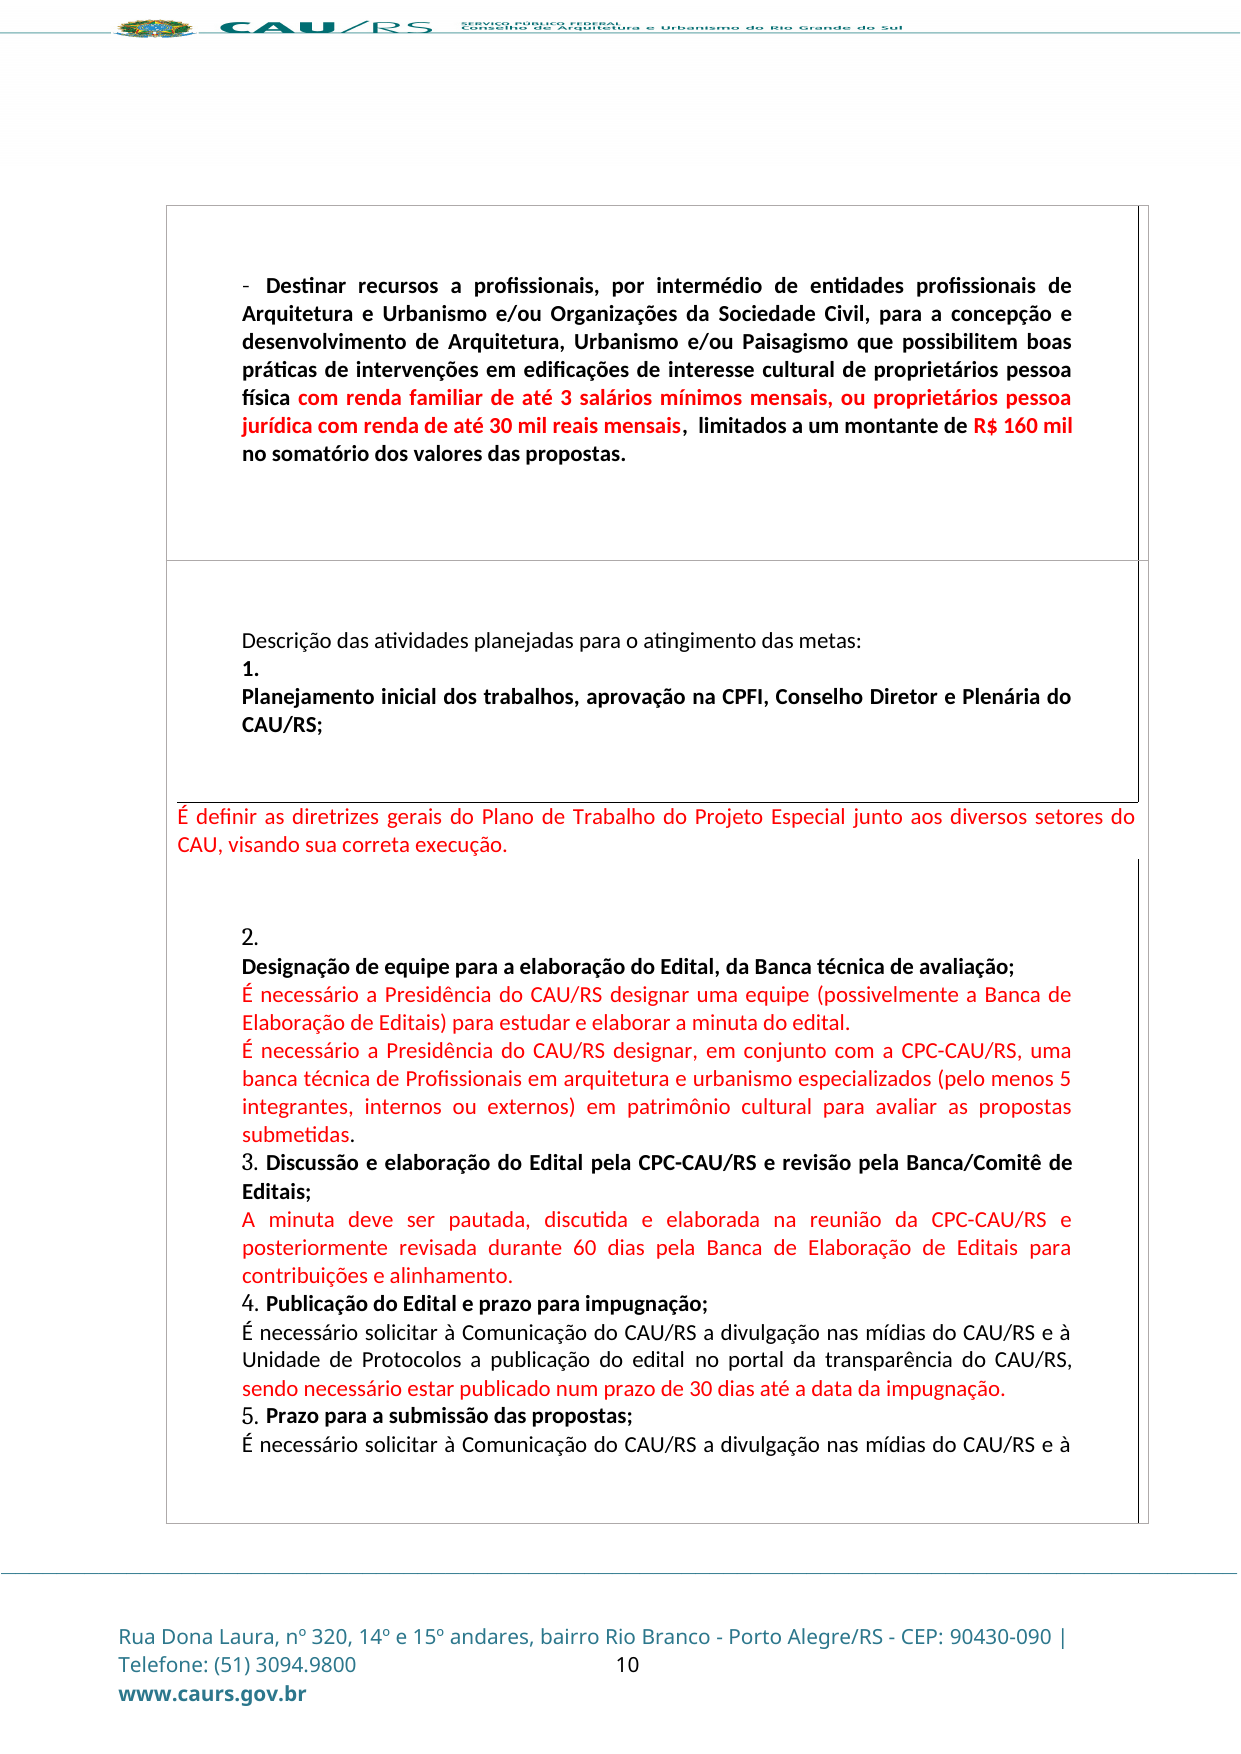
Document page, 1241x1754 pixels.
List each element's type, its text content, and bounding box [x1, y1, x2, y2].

table_cell Descrição das atividades planejadas para o atingimento das metas: Planejamento inicial dos trabalhos, aprovação na CPFI, Conselho Diretor e Plenária do CAU/RS; É definir as diretrizes gerais do Plano de Trabalho do Projeto Especial junto aos diversos setores do CAU, visando sua correta execução. Designação de equipe para a elaboração do Edital, da Banca técnica de avaliação; É necessário a Presidência do CAU/RS designar uma equipe (possivelmente a Banca de Elaboração de Editais) para estudar e elaborar a minuta do edital. É necessário a Presidência do CAU/RS designar, em conjunto com a CPC-CAU/RS, uma banca técnica de Profissionais em arquitetura e urbanismo especializados (pelo menos 5 integrantes, internos ou externos) em patrimônio cultural para avaliar as propostas submetidas. Discussão e elaboração do Edital pela CPC-CAU/RS e revisão pela Banca/Comitê de Editais; A minuta deve ser pautada, discutida e elaborada na reunião da CPC-CAU/RS e posteriormente revisada durante 60 dias pela Banca de Elaboração de Editais para contribuições e alinhamento. Publicação do Edital e prazo para impugnação; É necessário solicitar à Comunicação do CAU/RS a divulgação nas mídias do CAU/RS e à Unidade de Protocolos a publicação do edital no portal da transparência do CAU/RS, sendo necessário estar publicado num prazo de 30 dias até a data da impugnação. Prazo para a submissão das propostas; É necessário solicitar à Comunicação do CAU/RS a divulgação nas mídias do CAU/RS e à [167, 561, 1148, 1523]
table_cell Destinar recursos a profissionais, por intermédio de entidades profissionais de Arquitetura e Urbanismo e/ou Organizações da Sociedade Civil, para a concepção e desenvolvimento de Arquitetura, Urbanismo e/ou Paisagismo que possibilitem boas práticas de intervenções em edificações de interesse cultural de proprietários pessoa física com renda familiar de até 3 salários mínimos mensais, ou proprietários pessoa jurídica com renda de até 30 mil reais mensais, limitados a um montante de R$ 160 mil no somatório dos valores das propostas. [167, 206, 1138, 560]
